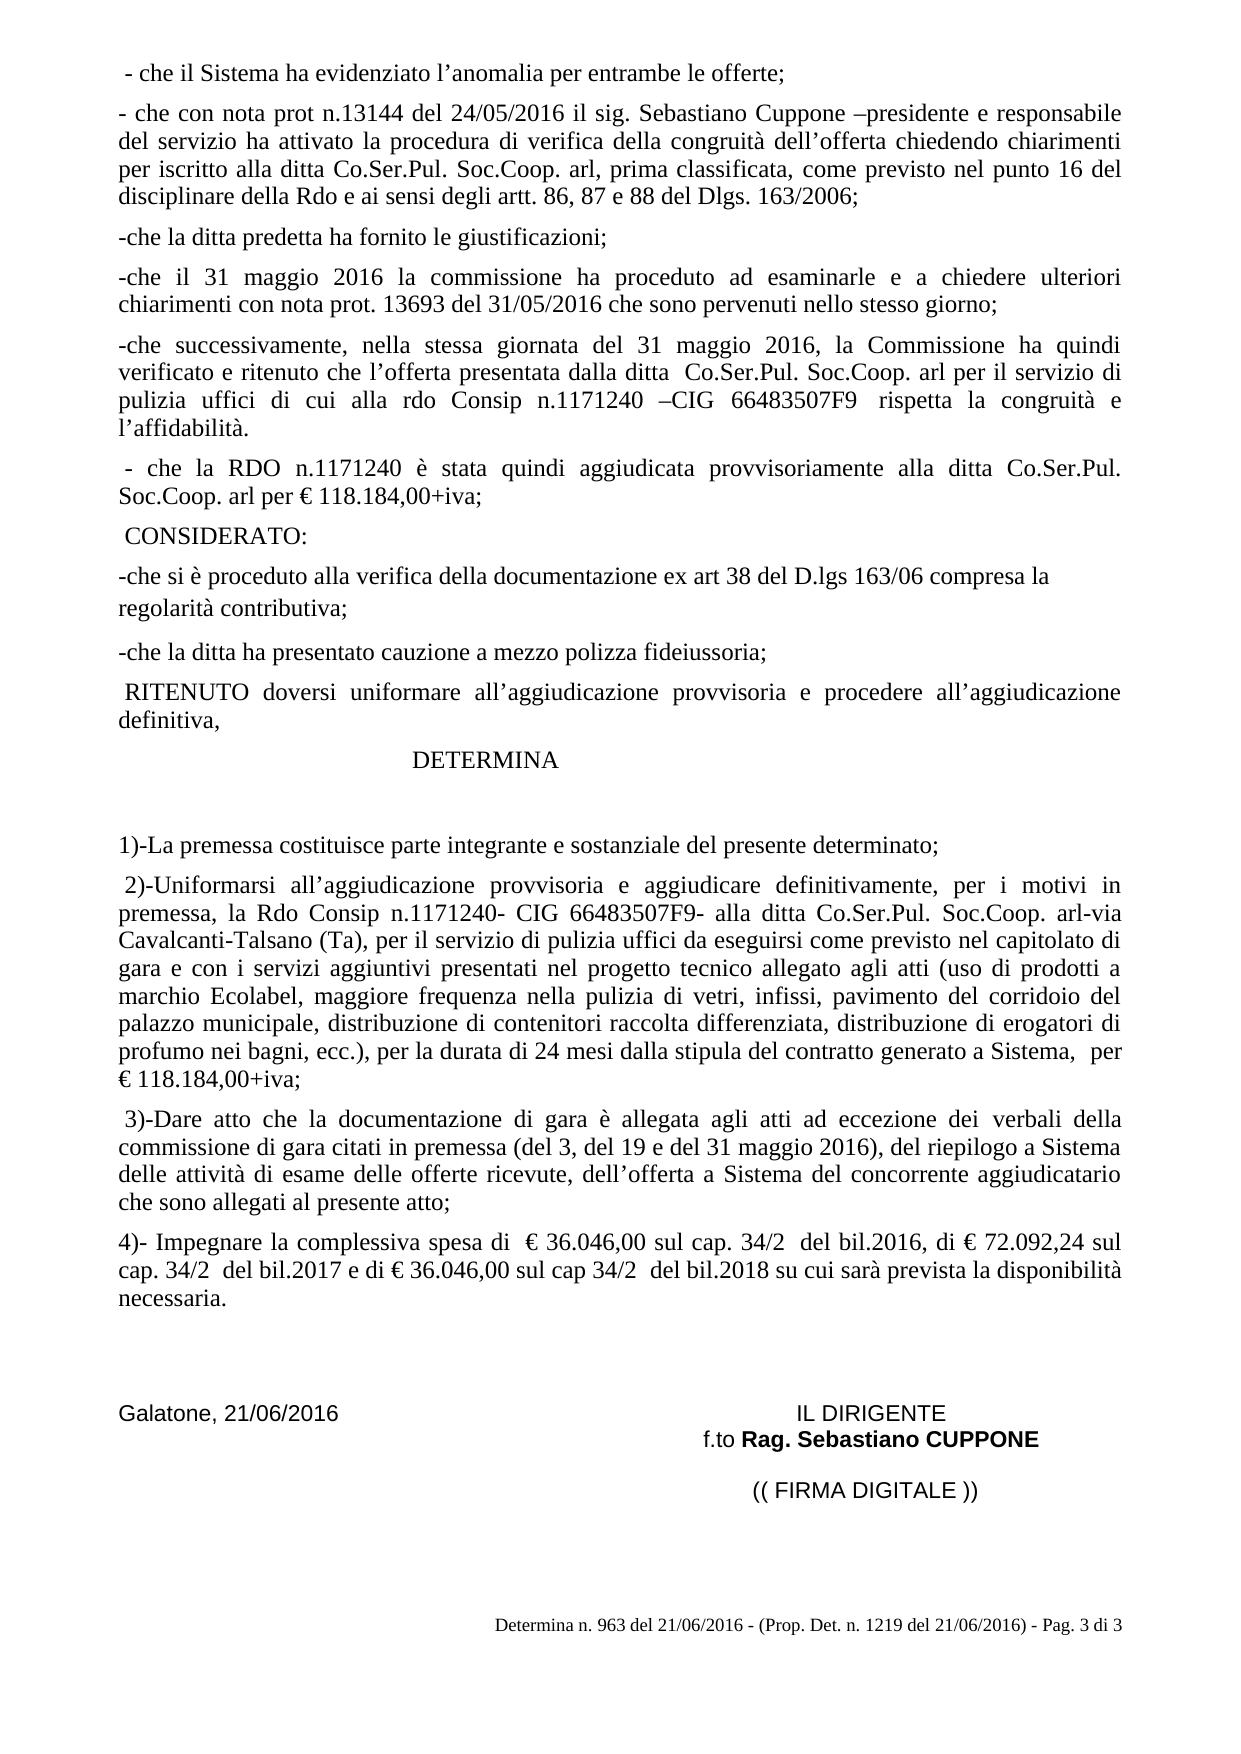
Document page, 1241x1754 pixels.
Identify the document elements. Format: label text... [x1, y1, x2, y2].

text -che la ditta predetta ha fornito le giustificazioni; [118, 223, 1122, 250]
text - che con nota prot n.13144 del 24/05/2016 il sig. Sebastiano Cuppone –presidente e responsabile del servizio ha attivato la procedura di verifica della congruità dell’offerta chiedendo chiarimenti per iscritto alla ditta Co.Ser.Pul. Soc.Coop. arl, prima classificata, come previsto nel punto 16 del disciplinare della Rdo e ai sensi degli artt. 86, 87 e 88 del Dlgs. 163/2006; [118, 99, 1122, 210]
text - che la RDO n.1171240 è stata quindi aggiudicata provvisoriamente alla ditta Co.Ser.Pul. Soc.Coop. arl per € 118.184,00+iva; [118, 454, 1122, 509]
text RITENUTO doversi uniformare all’aggiudicazione provvisoria e procedere all’aggiudicazione definitiva, [118, 678, 1122, 734]
text CONSIDERATO: [118, 522, 1122, 550]
text 2)-Uniformarsi all’aggiudicazione provvisoria e aggiudicare definitivamente, per i motivi in premessa, la Rdo Consip n.1171240- CIG 66483507F9- alla ditta Co.Ser.Pul. Soc.Coop. arl-via Cavalcanti-Talsano (Ta), per il servizio di pulizia uffici da eseguirsi come previsto nel capitolato di gara e con i servizi aggiuntivi presentati nel progetto tecnico allegato agli atti (uso di prodotti a marchio Ecolabel, maggiore frequenza nella pulizia di vetri, infissi, pavimento del corridoio del palazzo municipale, distribuzione di contenitori raccolta differenziata, distribuzione di erogatori di profumo nei bagni, ecc.), per la durata di 24 mesi dalla stipula del contratto generato a Sistema, per € 118.184,00+iva; [118, 871, 1122, 1093]
table_header Galatone, 21/06/2016 [118, 1401, 620, 1477]
text - che il Sistema ha evidenziato l’anomalia per entrambe le offerte; [118, 59, 1122, 87]
text -che il 31 maggio 2016 la commissione ha proceduto ad esaminarle e a chiedere ulteriori chiarimenti con nota prot. 13693 del 31/05/2016 che sono pervenuti nello stesso giorno; [118, 263, 1122, 318]
text 1)-La premessa costituisce parte integrante e sostanziale del presente determinato; [118, 831, 1122, 858]
text DETERMINA [118, 746, 1122, 774]
text -che la ditta ha presentato cauzione a mezzo polizza fideiussoria; [118, 638, 1122, 666]
text -che successivamente, nella stessa giornata del 31 maggio 2016, la Commissione ha quindi verificato e ritenuto che l’offerta presentata dalla ditta Co.Ser.Pul. Soc.Coop. arl per il servizio di pulizia uffici di cui alla rdo Consip n.1171240 –CIG 66483507F9 rispetta la congruità e l’affidabilità. [118, 331, 1122, 442]
text 4)- Impegnare la complessiva spesa di € 36.046,00 sul cap. 34/2 del bil.2016, di € 72.092,24 sul cap. 34/2 del bil.2017 e di € 36.046,00 sul cap 34/2 del bil.2018 su cui sarà prevista la disponibilità necessaria. [118, 1228, 1122, 1312]
text (( FIRMA DIGITALE )) [118, 1477, 1122, 1503]
text 3)-Dare atto che la documentazione di gara è allegata agli atti ad eccezione dei verbali della commissione di gara citati in premessa (del 3, del 19 e del 31 maggio 2016), del riepilogo a Sistema delle attività di esame delle offerte ricevute, dell’offerta a Sistema del concorrente aggiudicatario che sono allegati al presente atto; [118, 1105, 1122, 1216]
text -che si è proceduto alla verifica della documentazione ex art 38 del D.lgs 163/06 compresa la regolarità contributiva; [118, 562, 1122, 622]
table_header IL DIRIGENTE Rag. Sebastiano CUPPONE f.to Rag. Sebastiano CUPPONE [620, 1401, 1122, 1477]
